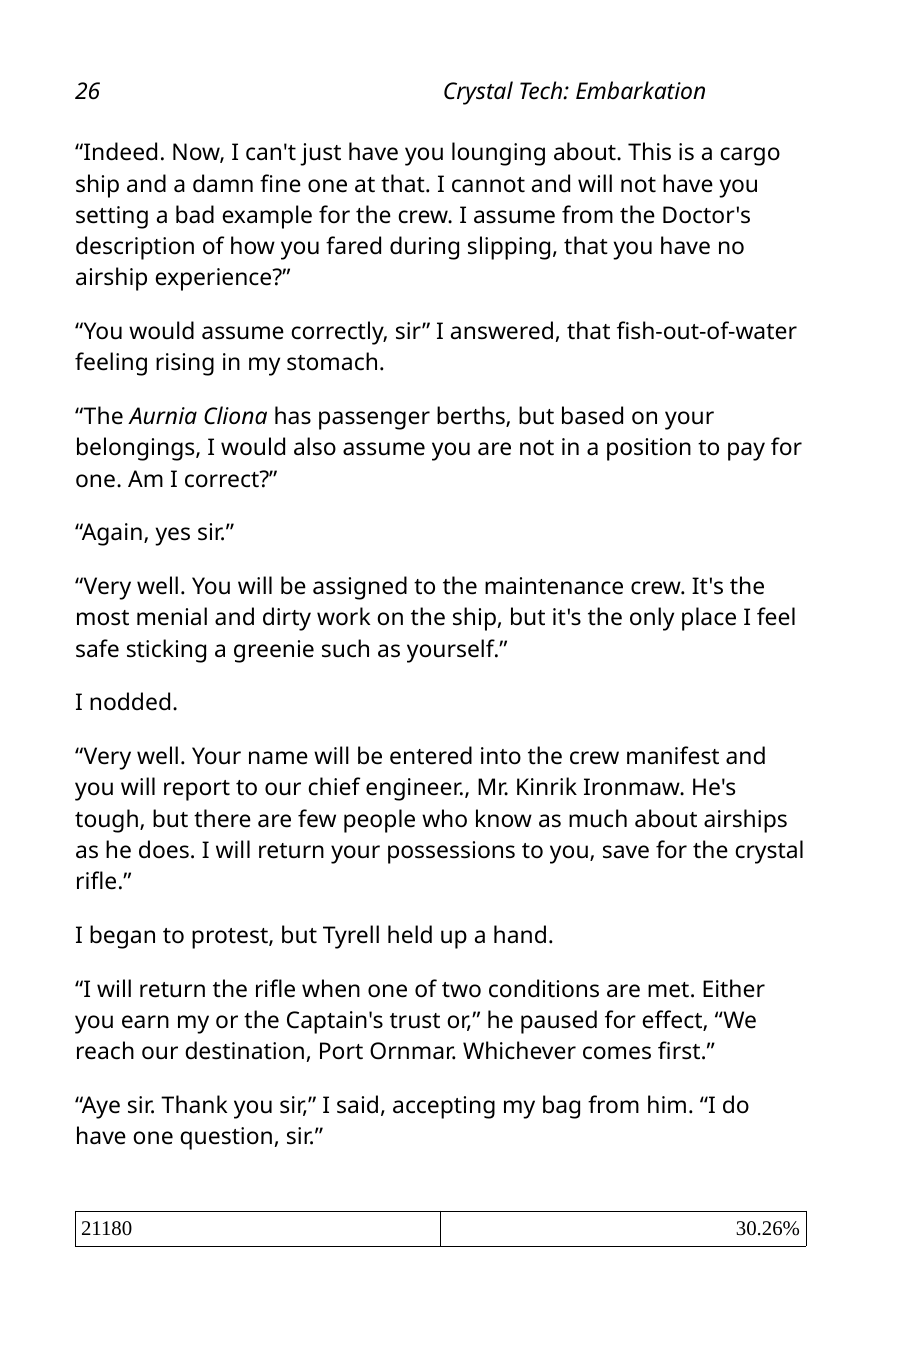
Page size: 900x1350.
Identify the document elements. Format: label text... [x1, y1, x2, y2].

text “Indeed. Now, I can't just have you lounging about. This is a cargo ship and a damn fine one at that. I cannot and will not have you setting a bad example for the crew. I assume from the Doctor's description of how you fared during slipping, that you have no airship experience?” [75, 136, 806, 292]
text I began to protest, but Tyrell held up a hand. [75, 919, 806, 950]
text “Again, yes sir.” [75, 516, 806, 547]
text I nodded. [75, 686, 806, 717]
text “I will return the rifle when one of two conditions are met. Either you earn my or the Captain's trust or,” he paused for effect, “We reach our destination, Port Ornmar. Whichever comes first.” [75, 972, 806, 1066]
text “You would assume correctly, sir” I answered, that fish-out-of-water feeling rising in my stomach. [75, 315, 806, 377]
text “Very well. You will be assigned to the maintenance crew. It's the most menial and dirty work on the ship, but it's the only place I feel safe sticking a greenie such as yourself.” [75, 570, 806, 664]
text “Very well. Your name will be entered into the crew manifest and you will report to our chief engineer., Mr. Kinrik Ironmaw. He's tough, but there are few people who know as much about airships as he does. I will return your possessions to you, save for the crystal rifle.” [75, 740, 806, 896]
text “The Aurnia Cliona has passenger berths, but based on your belongings, I would also assume you are not in a position to pay for one. Am I correct?” [75, 400, 806, 494]
text “Aye sir. Thank you sir,” I said, accepting my bag from him. “I do have one question, sir.” [75, 1089, 806, 1151]
